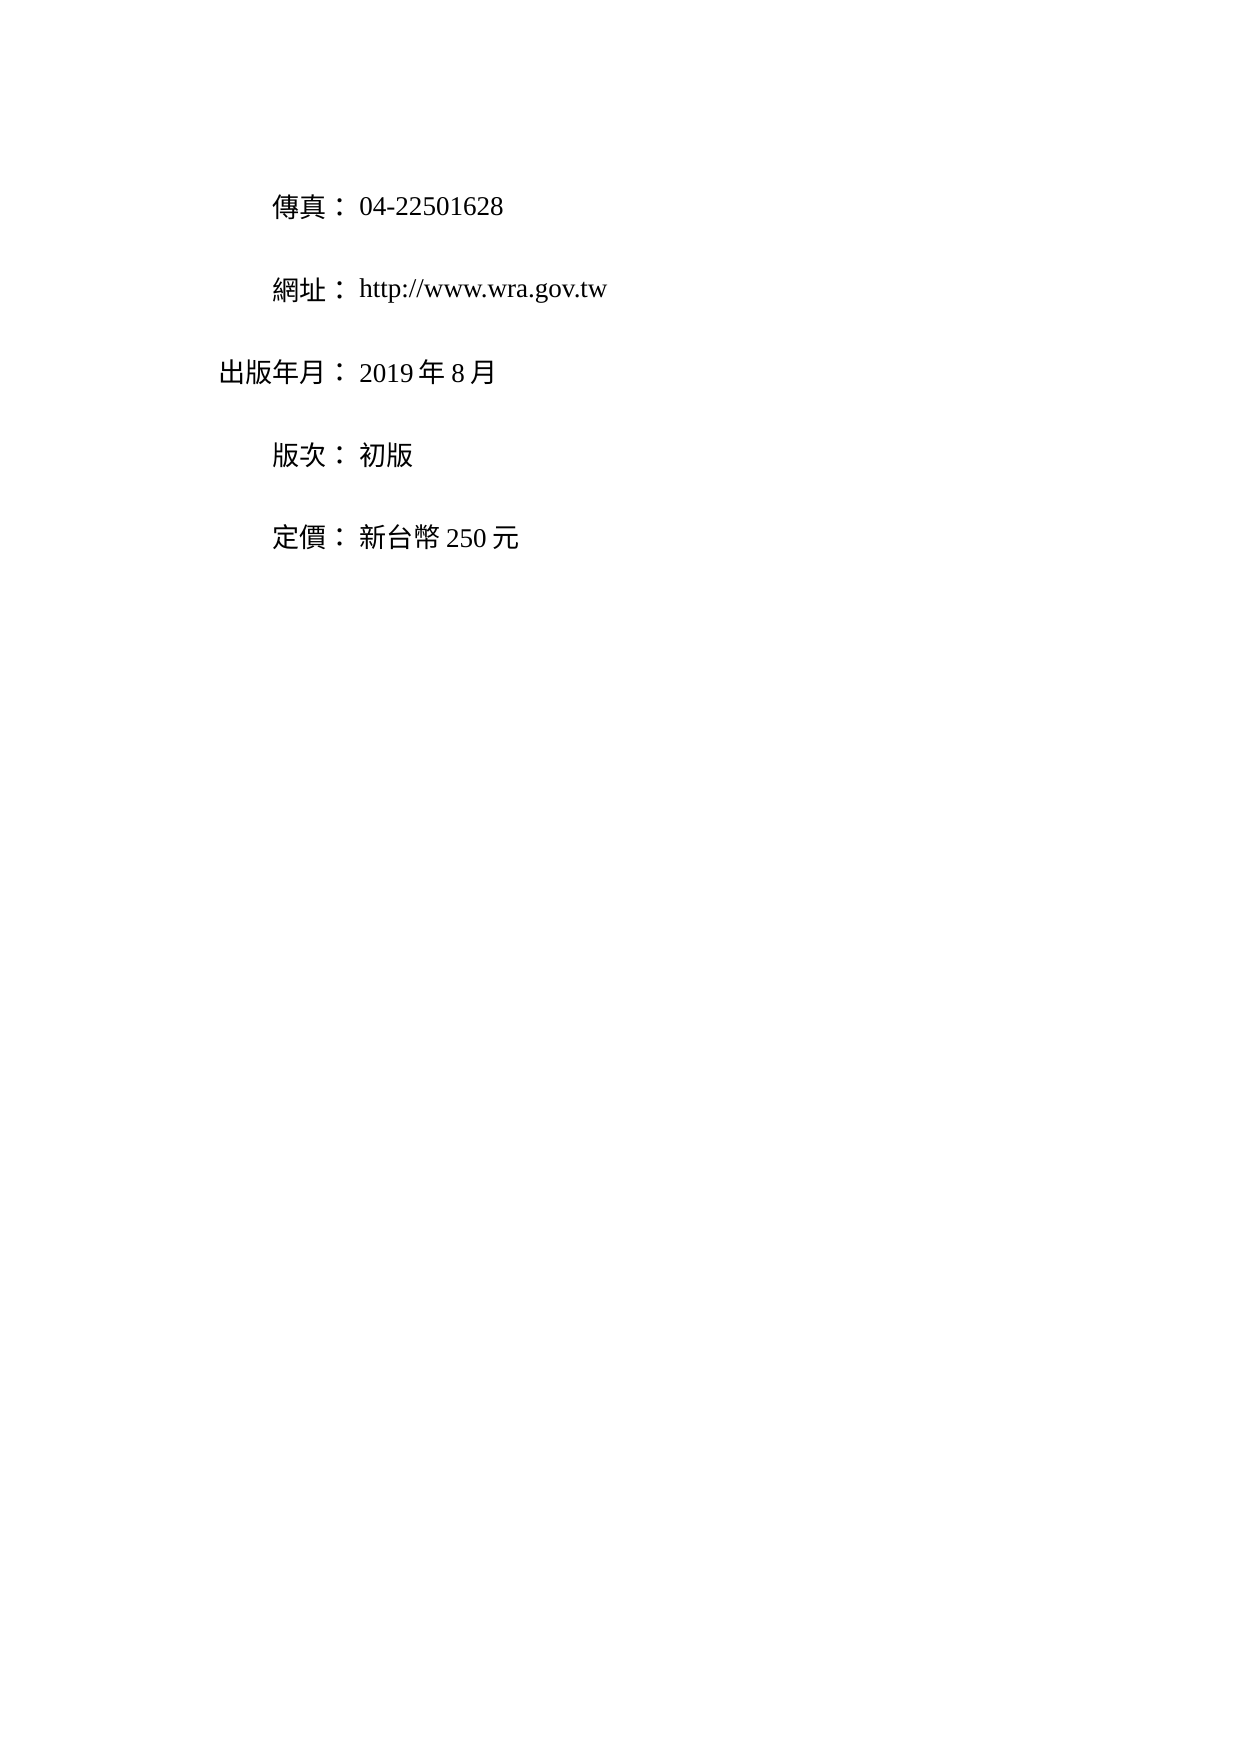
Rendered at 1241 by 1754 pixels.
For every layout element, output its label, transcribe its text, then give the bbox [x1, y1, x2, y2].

table_cell 2019年8月 [356, 330, 994, 412]
table_cell 版次： [185, 412, 356, 494]
table_cell 初版 [356, 412, 994, 494]
table_cell 新台幣250元 [356, 495, 994, 577]
table_cell 傳真： [185, 165, 356, 247]
table_cell [356, 577, 994, 614]
table_cell 定價： [185, 495, 356, 577]
table_cell http://www.wra.gov.tw [356, 247, 994, 329]
table_cell 出版年月： [185, 330, 356, 412]
table_cell 網址： [185, 247, 356, 329]
table_cell [185, 577, 356, 614]
table_cell 04-22501628 [356, 165, 994, 247]
